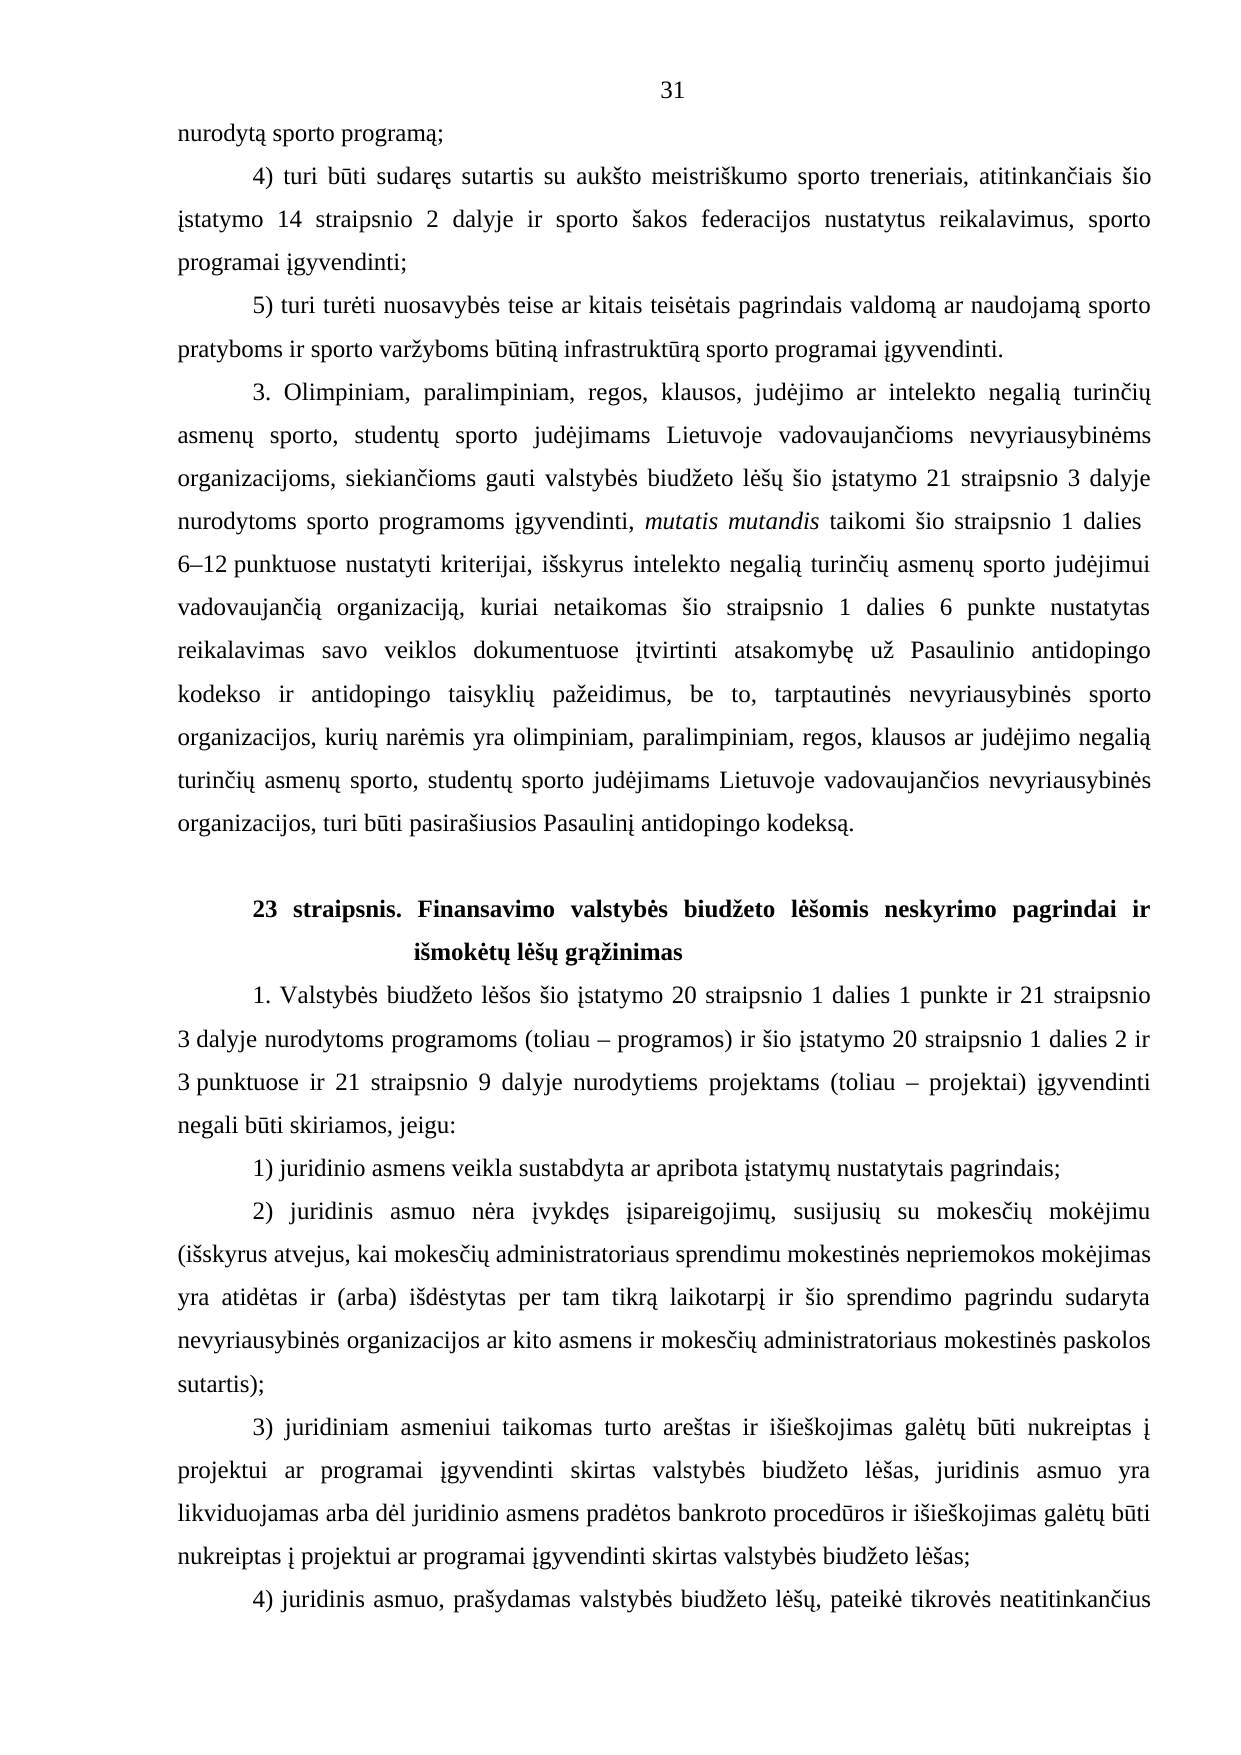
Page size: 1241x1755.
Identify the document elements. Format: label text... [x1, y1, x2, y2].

text 4) turi būti sudaręs sutartis su aukšto meistriškumo sporto treneriais, atitinkančiais šio įstatymo 14 straipsnio 2 dalyje ir sporto šakos federacijos nustatytus reikalavimus, sporto programai įgyvendinti; [177, 161, 1152, 276]
text 1. Valstybės biudžeto lėšos šio įstatymo 20 straipsnio 1 dalies 1 punkte ir 21 straipsnio 3 dalyje nurodytoms programoms (toliau – programos) ir šio įstatymo 20 straipsnio 1 dalies 2 ir 3 punktuose ir 21 straipsnio 9 dalyje nurodytiems projektams (toliau – projektai) įgyvendinti negali būti skiriamos, jeigu: [177, 981, 1152, 1139]
text nurodytą sporto programą; [177, 118, 1152, 147]
text 1) juridinio asmens veikla sustabdyta ar apribota įstatymų nustatytais pagrindais; [177, 1153, 1152, 1182]
text 23 straipsnis. Finansavimo valstybės biudžeto lėšomis neskyrimo pagrindai ir išmokėtų lėšų grąžinimas [252, 894, 1152, 966]
text 4) juridinis asmuo, prašydamas valstybės biudžeto lėšų, pateikė tikrovės neatitinkančius [177, 1584, 1152, 1613]
text 3) juridiniam asmeniui taikomas turto areštas ir išieškojimas galėtų būti nukreiptas į projektui ar programai įgyvendinti skirtas valstybės biudžeto lėšas, juridinis asmuo yra likviduojamas arba dėl juridinio asmens pradėtos bankroto procedūros ir išieškojimas galėtų būti nukreiptas į projektui ar programai įgyvendinti skirtas valstybės biudžeto lėšas; [177, 1412, 1152, 1570]
text 3. Olimpiniam, paralimpiniam, regos, klausos, judėjimo ar intelekto negalią turinčių asmenų sporto, studentų sporto judėjimams Lietuvoje vadovaujančioms nevyriausybinėms organizacijoms, siekiančioms gauti valstybės biudžeto lėšų šio įstatymo 21 straipsnio 3 dalyje nurodytoms sporto programoms įgyvendinti, mutatis mutandis taikomi šio straipsnio 1 dalies 6–12 punktuose nustatyti kriterijai, išskyrus intelekto negalią turinčių asmenų sporto judėjimui vadovaujančią organizaciją, kuriai netaikomas šio straipsnio 1 dalies 6 punkte nustatytas reikalavimas savo veiklos dokumentuose įtvirtinti atsakomybę už Pasaulinio antidopingo kodekso ir antidopingo taisyklių pažeidimus, be to, tarptautinės nevyriausybinės sporto organizacijos, kurių narėmis yra olimpiniam, paralimpiniam, regos, klausos ar judėjimo negalią turinčių asmenų sporto, studentų sporto judėjimams Lietuvoje vadovaujančios nevyriausybinės organizacijos, turi būti pasirašiusios Pasaulinį antidopingo kodeksą. [177, 377, 1152, 837]
text 5) turi turėti nuosavybės teise ar kitais teisėtais pagrindais valdomą ar naudojamą sporto pratyboms ir sporto varžyboms būtiną infrastruktūrą sporto programai įgyvendinti. [177, 291, 1152, 362]
text 2) juridinis asmuo nėra įvykdęs įsipareigojimų, susijusių su mokesčių mokėjimu (išskyrus atvejus, kai mokesčių administratoriaus sprendimu mokestinės nepriemokos mokėjimas yra atidėtas ir (arba) išdėstytas per tam tikrą laikotarpį ir šio sprendimo pagrindu sudaryta nevyriausybinės organizacijos ar kito asmens ir mokesčių administratoriaus mokestinės paskolos sutartis); [177, 1196, 1152, 1397]
